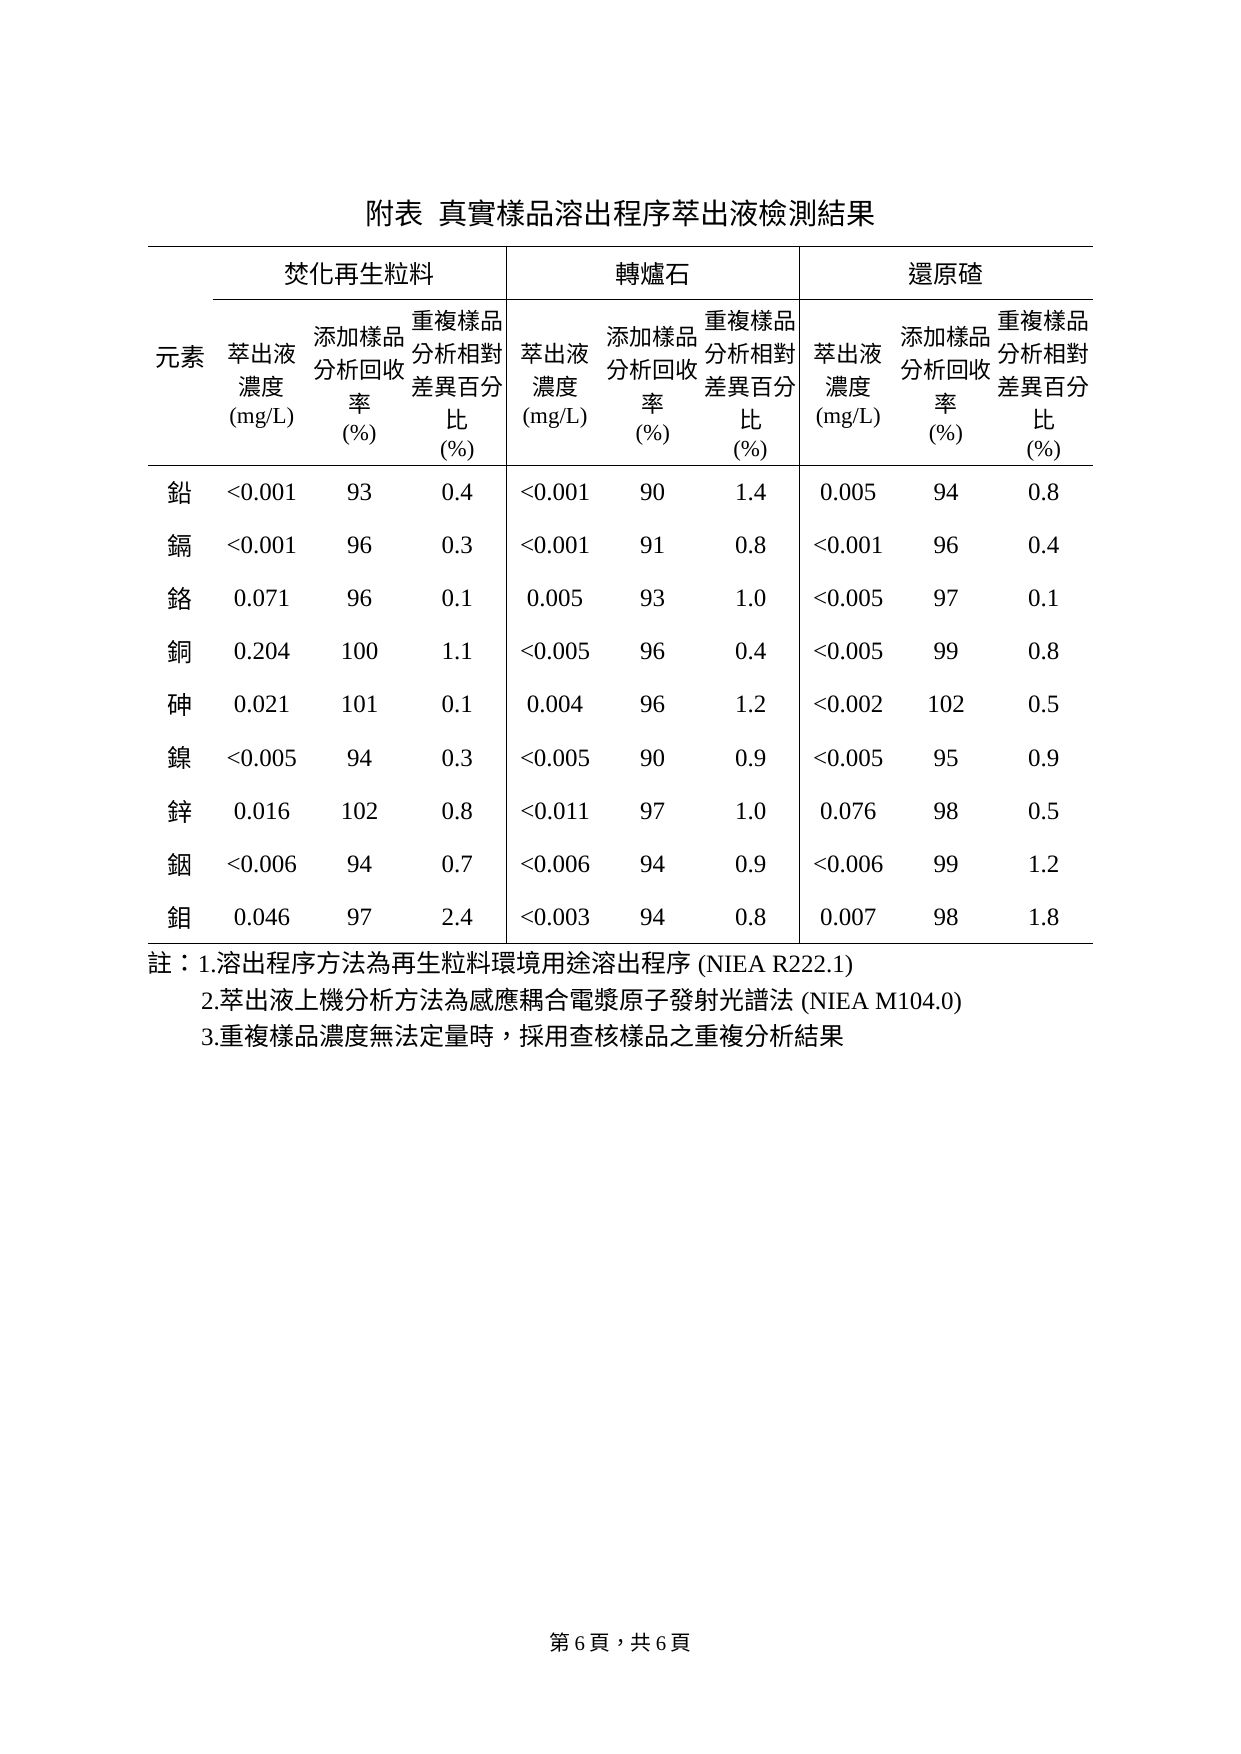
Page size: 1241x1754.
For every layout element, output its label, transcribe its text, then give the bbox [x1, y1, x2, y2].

table_cell <0.005 [507, 730, 604, 783]
table_cell 0.071 [213, 571, 310, 624]
table_cell 1.0 [701, 784, 799, 837]
table_cell 1.1 [408, 624, 506, 677]
table_cell 94 [897, 466, 994, 518]
table_cell 93 [310, 466, 408, 518]
table_cell 1.4 [701, 466, 799, 518]
table_cell 0.004 [507, 677, 604, 730]
table_header 元素 [148, 247, 213, 465]
table_cell 鎳 [148, 730, 213, 783]
table_cell 0.8 [701, 890, 799, 943]
table_cell <0.005 [507, 624, 604, 677]
text 註：1.溶出程序方法為再生粒料環境用途溶出程序 (NIEA R222.1) [148, 944, 1092, 980]
table_cell 鉬 [148, 890, 213, 943]
table_cell 98 [897, 784, 994, 837]
text 2.萃出液上機分析方法為感應耦合電漿原子發射光譜法 (NIEA M104.0) [201, 980, 1092, 1016]
table_cell 1.0 [701, 571, 799, 624]
table_cell 98 [897, 890, 994, 943]
table_cell 添加樣品分析回收率 (%) [897, 300, 994, 465]
text 3.重複樣品濃度無法定量時，採用查核樣品之重複分析結果 [201, 1016, 1092, 1053]
table_cell 102 [897, 677, 994, 730]
table_cell <0.006 [507, 837, 604, 890]
table_cell 96 [310, 571, 408, 624]
table_cell <0.001 [213, 518, 310, 571]
table_cell 94 [310, 730, 408, 783]
table_cell 重複樣品分析相對差異百分比 (%) [408, 300, 506, 465]
table_cell 99 [897, 624, 994, 677]
table_cell 萃出液 濃度 (mg/L) [800, 300, 897, 465]
table_cell 95 [897, 730, 994, 783]
table_cell 97 [897, 571, 994, 624]
table_cell <0.005 [800, 624, 897, 677]
table_cell 0.076 [800, 784, 897, 837]
table_header 還原碴 [800, 247, 1092, 299]
table_cell 1.2 [995, 837, 1092, 890]
table_cell 添加樣品分析回收率 (%) [310, 300, 408, 465]
table_header 轉爐石 [507, 247, 799, 299]
table_cell 0.046 [213, 890, 310, 943]
table_cell 0.5 [995, 677, 1092, 730]
table_cell 94 [604, 837, 701, 890]
table_header 焚化再生粒料 [213, 247, 506, 299]
table_cell <0.006 [800, 837, 897, 890]
table_cell 0.8 [701, 518, 799, 571]
table_cell <0.001 [800, 518, 897, 571]
table_cell 0.9 [701, 837, 799, 890]
table_cell 97 [604, 784, 701, 837]
table_cell <0.006 [213, 837, 310, 890]
text 附表 真實樣品溶出程序萃出液檢測結果 [148, 190, 1092, 232]
table_cell 萃出液 濃度 (mg/L) [507, 300, 604, 465]
table_cell 0.1 [408, 571, 506, 624]
table_cell 銦 [148, 837, 213, 890]
table_cell <0.002 [800, 677, 897, 730]
table_cell 0.4 [995, 518, 1092, 571]
table_cell 萃出液 濃度 (mg/L) [213, 300, 310, 465]
table_cell 94 [604, 890, 701, 943]
table_cell 0.005 [800, 466, 897, 518]
table_cell 0.8 [995, 466, 1092, 518]
table_cell 0.1 [408, 677, 506, 730]
table_cell 96 [897, 518, 994, 571]
table_cell 鋅 [148, 784, 213, 837]
table_cell 鉻 [148, 571, 213, 624]
table_cell 1.2 [701, 677, 799, 730]
table_cell 90 [604, 730, 701, 783]
table_cell <0.005 [800, 571, 897, 624]
table_cell 0.1 [995, 571, 1092, 624]
table_cell 0.4 [408, 466, 506, 518]
table_cell 0.3 [408, 730, 506, 783]
table_cell 102 [310, 784, 408, 837]
table_cell <0.001 [507, 466, 604, 518]
table_cell 101 [310, 677, 408, 730]
table_cell 0.016 [213, 784, 310, 837]
table_cell 0.021 [213, 677, 310, 730]
table_cell 0.3 [408, 518, 506, 571]
table_cell 97 [310, 890, 408, 943]
table_cell 94 [310, 837, 408, 890]
table_cell 砷 [148, 677, 213, 730]
table_cell 添加樣品分析回收率 (%) [604, 300, 701, 465]
table_cell 0.9 [701, 730, 799, 783]
table_cell 鎘 [148, 518, 213, 571]
table_cell 重複樣品分析相對差異百分比 (%) [701, 300, 799, 465]
table_cell <0.011 [507, 784, 604, 837]
table_cell 0.4 [701, 624, 799, 677]
table_cell 91 [604, 518, 701, 571]
table_cell 0.8 [995, 624, 1092, 677]
table_cell <0.005 [800, 730, 897, 783]
table_cell <0.003 [507, 890, 604, 943]
table_cell 0.204 [213, 624, 310, 677]
table_cell 0.007 [800, 890, 897, 943]
table_cell 99 [897, 837, 994, 890]
table_cell 90 [604, 466, 701, 518]
table_cell <0.005 [213, 730, 310, 783]
table_cell 重複樣品分析相對差異百分比 (%) [995, 300, 1092, 465]
table_cell 93 [604, 571, 701, 624]
table_cell 0.005 [507, 571, 604, 624]
table_cell 0.9 [995, 730, 1092, 783]
table_cell <0.001 [213, 466, 310, 518]
table_cell 鉛 [148, 466, 213, 518]
table_cell 1.8 [995, 890, 1092, 943]
table_cell 0.5 [995, 784, 1092, 837]
table_cell 0.8 [408, 784, 506, 837]
table_cell 銅 [148, 624, 213, 677]
table_cell 96 [604, 677, 701, 730]
table_cell 96 [310, 518, 408, 571]
table_cell 100 [310, 624, 408, 677]
table_cell <0.001 [507, 518, 604, 571]
table_cell 96 [604, 624, 701, 677]
table_cell 2.4 [408, 890, 506, 943]
table_cell 0.7 [408, 837, 506, 890]
